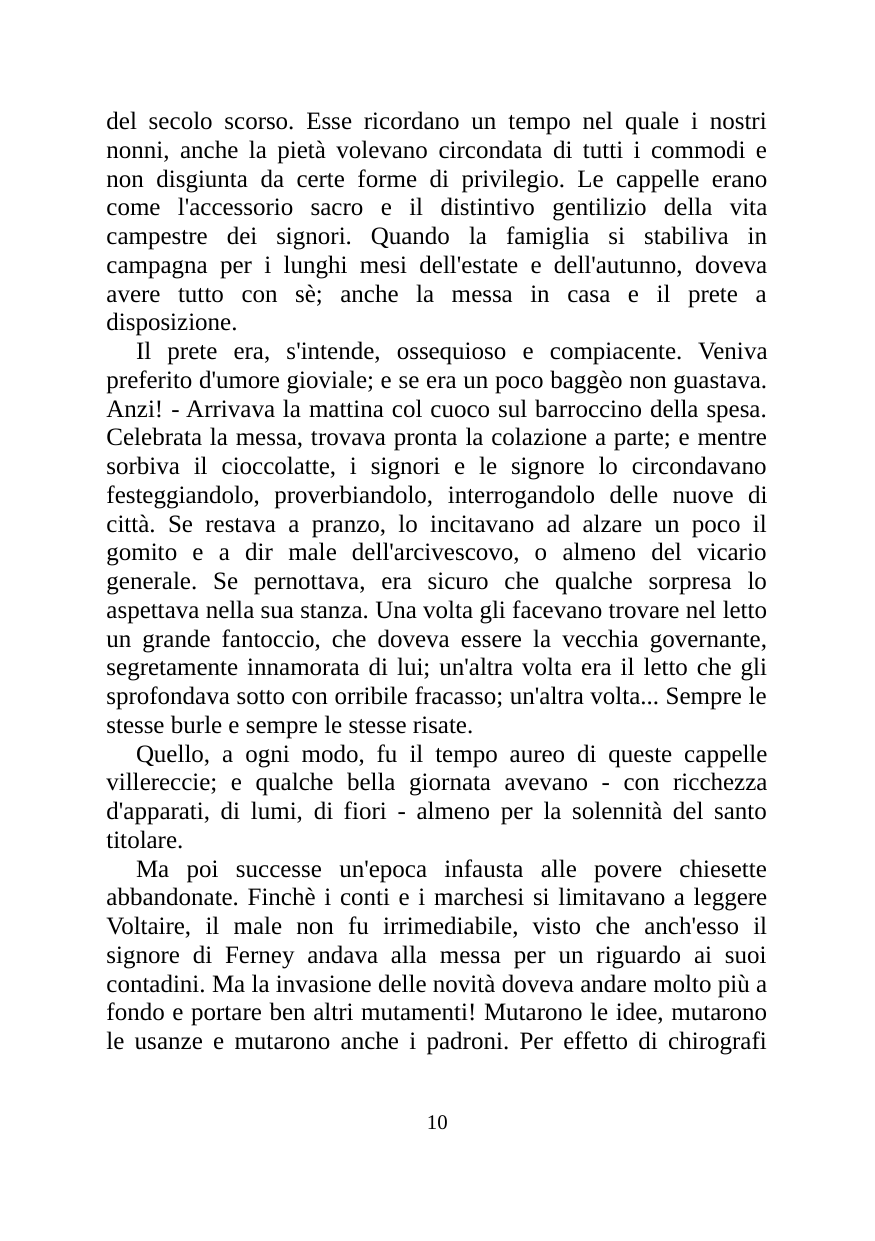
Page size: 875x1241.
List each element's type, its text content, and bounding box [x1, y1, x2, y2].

text Ma poi successe un'epoca infausta alle povere chiesette abbandonate. Finchè i conti e i marchesi si limitavano a leggere Voltaire, il male non fu irrimediabile, visto che anch'esso il signore di Ferney andava alla messa per un riguardo ai suoi contadini. Ma la invasione delle novità doveva andare molto più a fondo e portare ben altri mutamenti! Mutarono le idee, mutarono le usanze e mutarono anche i padroni. Per effetto di chirografi [106, 854, 768, 1055]
text del secolo scorso. Esse ricordano un tempo nel quale i nostri nonni, anche la pietà volevano circondata di tutti i commodi e non disgiunta da certe forme di privilegio. Le cappelle erano come l'accessorio sacro e il distintivo gentilizio della vita campestre dei signori. Quando la famiglia si stabiliva in campagna per i lunghi mesi dell'estate e dell'autunno, doveva avere tutto con sè; anche la messa in casa e il prete a disposizione. [106, 106, 768, 336]
text Quello, a ogni modo, fu il tempo aureo di queste cappelle villereccie; e qualche bella giornata avevano - con ricchezza d'apparati, di lumi, di fiori - almeno per la solennità del santo titolare. [106, 739, 768, 854]
text Il prete era, s'intende, ossequioso e compiacente. Veniva preferito d'umore gioviale; e se era un poco baggèo non guastava. Anzi! - Arrivava la mattina col cuoco sul barroccino della spesa. Celebrata la messa, trovava pronta la colazione a parte; e mentre sorbiva il cioccolatte, i signori e le signore lo circondavano festeggiandolo, proverbiandolo, interrogandolo delle nuove di città. Se restava a pranzo, lo incitavano ad alzare un poco il gomito e a dir male dell'arcivescovo, o almeno del vicario generale. Se pernottava, era sicuro che qualche sorpresa lo aspettava nella sua stanza. Una volta gli facevano trovare nel letto un grande fantoccio, che doveva essere la vecchia governante, segretamente innamorata di lui; un'altra volta era il letto che gli sprofondava sotto con orribile fracasso; un'altra volta... Sempre le stesse burle e sempre le stesse risate. [106, 336, 768, 739]
